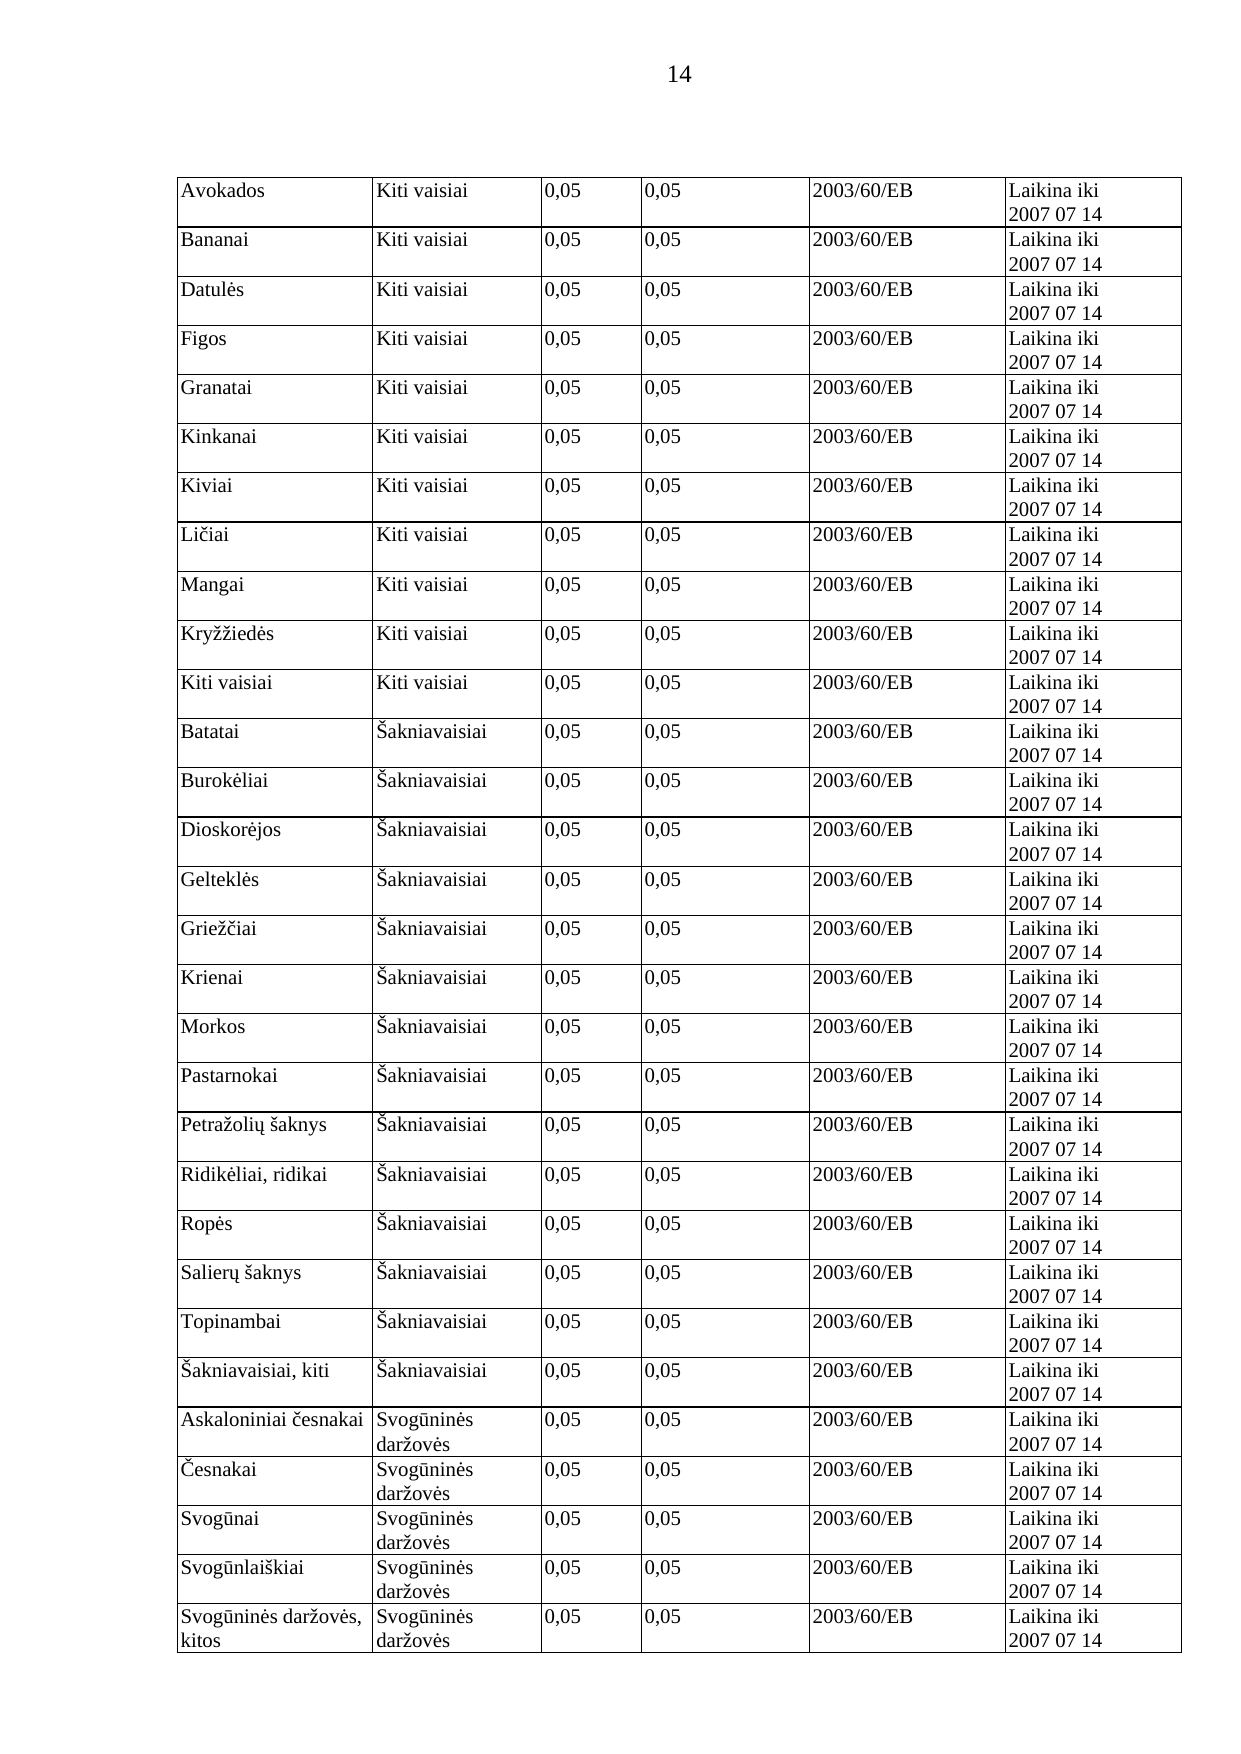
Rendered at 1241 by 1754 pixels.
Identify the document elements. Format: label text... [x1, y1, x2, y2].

table_cell Krienai [178, 965, 372, 1013]
table_cell Kiti vaisiai [373, 572, 541, 620]
table_cell 0,05 [642, 1555, 809, 1603]
table_cell Topinambai [178, 1309, 372, 1357]
table_cell 0,05 [542, 768, 641, 816]
table_cell 2003/60/EB [810, 572, 1005, 620]
table_cell 0,05 [542, 1506, 641, 1554]
table_cell Laikina iki 2007 07 14 [1006, 1162, 1181, 1210]
table_cell 0,05 [642, 228, 809, 276]
table_cell 0,05 [642, 1162, 809, 1210]
table_cell Laikina iki 2007 07 14 [1006, 1408, 1181, 1456]
table_cell Kiti vaisiai [373, 473, 541, 521]
table_cell Mangai [178, 572, 372, 620]
table_cell Svogūninės daržovės, kitos [178, 1604, 372, 1652]
table_cell 2003/60/EB [810, 473, 1005, 521]
table_cell Kinkanai [178, 424, 372, 472]
table_cell Laikina iki 2007 07 14 [1006, 670, 1181, 718]
table_cell Laikina iki 2007 07 14 [1006, 1555, 1181, 1603]
table_cell Kiti vaisiai [373, 621, 541, 669]
table_cell 0,05 [542, 523, 641, 571]
table_cell 2003/60/EB [810, 178, 1005, 226]
table_cell 0,05 [542, 228, 641, 276]
table_cell Laikina iki 2007 07 14 [1006, 326, 1181, 374]
table_cell Svogūnlaiškiai [178, 1555, 372, 1603]
table_cell 0,05 [542, 1063, 641, 1111]
table_cell 2003/60/EB [810, 228, 1005, 276]
table_cell 0,05 [642, 277, 809, 325]
table_cell 0,05 [542, 326, 641, 374]
table_cell Kiti vaisiai [373, 228, 541, 276]
table_cell Petražolių šaknys [178, 1113, 372, 1161]
table_cell Laikina iki 2007 07 14 [1006, 1604, 1181, 1652]
table_cell Laikina iki 2007 07 14 [1006, 867, 1181, 915]
table_cell Svogūninės daržovės [373, 1506, 541, 1554]
table_cell 0,05 [542, 1358, 641, 1406]
table_cell 2003/60/EB [810, 424, 1005, 472]
table_cell Askaloniniai česnakai [178, 1408, 372, 1456]
table_cell Laikina iki 2007 07 14 [1006, 818, 1181, 866]
table_cell Figos [178, 326, 372, 374]
table_cell 2003/60/EB [810, 277, 1005, 325]
table_cell Svogūninės daržovės [373, 1457, 541, 1505]
table_cell 0,05 [542, 965, 641, 1013]
table_cell Svogūninės daržovės [373, 1555, 541, 1603]
table_cell Kiti vaisiai [373, 375, 541, 423]
table_cell Šakniavaisiai [373, 1260, 541, 1308]
table_cell Datulės [178, 277, 372, 325]
table_cell Kiti vaisiai [373, 178, 541, 226]
table_cell Ridikėliai, ridikai [178, 1162, 372, 1210]
table_cell 0,05 [642, 818, 809, 866]
table_cell 0,05 [642, 1604, 809, 1652]
table_cell Laikina iki 2007 07 14 [1006, 473, 1181, 521]
table_cell Granatai [178, 375, 372, 423]
table_cell 0,05 [642, 1457, 809, 1505]
table_cell Ropės [178, 1211, 372, 1259]
table_cell 0,05 [542, 375, 641, 423]
table_cell 0,05 [642, 1506, 809, 1554]
table_cell 0,05 [642, 1260, 809, 1308]
table_cell Laikina iki 2007 07 14 [1006, 1260, 1181, 1308]
table_cell Laikina iki 2007 07 14 [1006, 1063, 1181, 1111]
table_cell 0,05 [642, 916, 809, 964]
table_cell Laikina iki 2007 07 14 [1006, 277, 1181, 325]
table_cell 0,05 [542, 1260, 641, 1308]
table_cell Laikina iki 2007 07 14 [1006, 1457, 1181, 1505]
table_cell Šakniavaisiai [373, 1358, 541, 1406]
table_cell 2003/60/EB [810, 1162, 1005, 1210]
table_cell 2003/60/EB [810, 1457, 1005, 1505]
table_cell Laikina iki 2007 07 14 [1006, 1309, 1181, 1357]
table_cell Dioskorėjos [178, 818, 372, 866]
table_cell Šakniavaisiai [373, 1309, 541, 1357]
table_cell Laikina iki 2007 07 14 [1006, 1014, 1181, 1062]
table_cell Šakniavaisiai [373, 1063, 541, 1111]
table_cell 0,05 [642, 1408, 809, 1456]
table_cell Laikina iki 2007 07 14 [1006, 1358, 1181, 1406]
table_cell Svogūninės daržovės [373, 1604, 541, 1652]
table_cell 2003/60/EB [810, 1555, 1005, 1603]
table_cell 2003/60/EB [810, 719, 1005, 767]
table_cell Laikina iki 2007 07 14 [1006, 178, 1181, 226]
table_cell Pastarnokai [178, 1063, 372, 1111]
table_cell 0,05 [542, 1408, 641, 1456]
table_cell Kiti vaisiai [373, 277, 541, 325]
table_cell 0,05 [542, 1457, 641, 1505]
table_cell 2003/60/EB [810, 1211, 1005, 1259]
table_cell 2003/60/EB [810, 818, 1005, 866]
table_cell 0,05 [642, 1014, 809, 1062]
table_cell 2003/60/EB [810, 916, 1005, 964]
table_cell Laikina iki 2007 07 14 [1006, 1113, 1181, 1161]
table_cell 0,05 [542, 572, 641, 620]
table_cell Laikina iki 2007 07 14 [1006, 375, 1181, 423]
table_cell Avokados [178, 178, 372, 226]
table_cell 0,05 [542, 1113, 641, 1161]
table_cell 2003/60/EB [810, 1113, 1005, 1161]
table_cell Gelteklės [178, 867, 372, 915]
table_cell 2003/60/EB [810, 326, 1005, 374]
table_cell 0,05 [542, 277, 641, 325]
table_cell 0,05 [642, 621, 809, 669]
table_cell Kiti vaisiai [373, 523, 541, 571]
table_cell Kiti vaisiai [178, 670, 372, 718]
table_cell Česnakai [178, 1457, 372, 1505]
table_cell 0,05 [642, 523, 809, 571]
table_cell 0,05 [642, 572, 809, 620]
table_cell 0,05 [642, 1358, 809, 1406]
table_cell Griežčiai [178, 916, 372, 964]
table_cell 0,05 [542, 1014, 641, 1062]
table_cell 2003/60/EB [810, 670, 1005, 718]
table_cell Šakniavaisiai [373, 965, 541, 1013]
table_cell Laikina iki 2007 07 14 [1006, 1506, 1181, 1554]
table_cell Šakniavaisiai [373, 1113, 541, 1161]
table_cell 0,05 [642, 326, 809, 374]
table_cell Kiti vaisiai [373, 670, 541, 718]
table_cell Morkos [178, 1014, 372, 1062]
table_cell Laikina iki 2007 07 14 [1006, 228, 1181, 276]
table_cell 0,05 [642, 473, 809, 521]
table_cell 2003/60/EB [810, 1260, 1005, 1308]
table_cell 0,05 [542, 424, 641, 472]
table_cell 0,05 [642, 719, 809, 767]
table_cell Bananai [178, 228, 372, 276]
table_cell Šakniavaisiai [373, 768, 541, 816]
table_cell Laikina iki 2007 07 14 [1006, 424, 1181, 472]
table_cell Šakniavaisiai [373, 1014, 541, 1062]
table_cell Šakniavaisiai [373, 916, 541, 964]
table_cell Kiti vaisiai [373, 326, 541, 374]
table_cell 0,05 [642, 965, 809, 1013]
table_cell 0,05 [542, 818, 641, 866]
table_cell 2003/60/EB [810, 1014, 1005, 1062]
table_cell 0,05 [542, 719, 641, 767]
table_cell 0,05 [642, 1113, 809, 1161]
table_cell Laikina iki 2007 07 14 [1006, 1211, 1181, 1259]
table_cell 0,05 [642, 867, 809, 915]
table_cell 0,05 [542, 670, 641, 718]
table_cell Kryžžiedės [178, 621, 372, 669]
table_cell 0,05 [642, 768, 809, 816]
table_cell Kiti vaisiai [373, 424, 541, 472]
table_cell Laikina iki 2007 07 14 [1006, 719, 1181, 767]
table_cell 0,05 [642, 178, 809, 226]
table_cell Laikina iki 2007 07 14 [1006, 523, 1181, 571]
table_cell 0,05 [642, 670, 809, 718]
table_cell 2003/60/EB [810, 1358, 1005, 1406]
table_cell 0,05 [542, 1309, 641, 1357]
table_cell 2003/60/EB [810, 621, 1005, 669]
table_cell Šakniavaisiai [373, 1211, 541, 1259]
table_cell 2003/60/EB [810, 768, 1005, 816]
table_cell Laikina iki 2007 07 14 [1006, 572, 1181, 620]
table_cell 0,05 [642, 424, 809, 472]
table_cell 0,05 [642, 1211, 809, 1259]
table_cell 0,05 [542, 1604, 641, 1652]
table_cell Šakniavaisiai, kiti [178, 1358, 372, 1406]
table_cell 0,05 [542, 473, 641, 521]
table_cell Laikina iki 2007 07 14 [1006, 768, 1181, 816]
table_cell 2003/60/EB [810, 1506, 1005, 1554]
table_cell Burokėliai [178, 768, 372, 816]
table_cell 2003/60/EB [810, 867, 1005, 915]
table_cell 0,05 [542, 178, 641, 226]
table_cell Batatai [178, 719, 372, 767]
table_cell 0,05 [642, 375, 809, 423]
table_cell Laikina iki 2007 07 14 [1006, 916, 1181, 964]
table_cell 2003/60/EB [810, 1408, 1005, 1456]
table_cell Ličiai [178, 523, 372, 571]
table_cell Šakniavaisiai [373, 867, 541, 915]
table_cell 0,05 [542, 621, 641, 669]
table_cell Svogūnai [178, 1506, 372, 1554]
table_cell 0,05 [542, 1555, 641, 1603]
table_cell Šakniavaisiai [373, 1162, 541, 1210]
table_cell 2003/60/EB [810, 375, 1005, 423]
table_cell 0,05 [542, 867, 641, 915]
table_cell 2003/60/EB [810, 965, 1005, 1013]
table_cell 2003/60/EB [810, 1063, 1005, 1111]
table_cell Laikina iki 2007 07 14 [1006, 621, 1181, 669]
table_cell 2003/60/EB [810, 523, 1005, 571]
table_cell Salierų šaknys [178, 1260, 372, 1308]
table_cell Laikina iki 2007 07 14 [1006, 965, 1181, 1013]
table_cell Šakniavaisiai [373, 818, 541, 866]
table_cell Kiviai [178, 473, 372, 521]
table_cell 2003/60/EB [810, 1309, 1005, 1357]
table_cell 0,05 [642, 1309, 809, 1357]
table_cell 0,05 [542, 916, 641, 964]
table_cell Šakniavaisiai [373, 719, 541, 767]
table_cell 0,05 [542, 1162, 641, 1210]
table_cell Svogūninės daržovės [373, 1408, 541, 1456]
table_cell 0,05 [642, 1063, 809, 1111]
table_cell 0,05 [542, 1211, 641, 1259]
table_cell 2003/60/EB [810, 1604, 1005, 1652]
